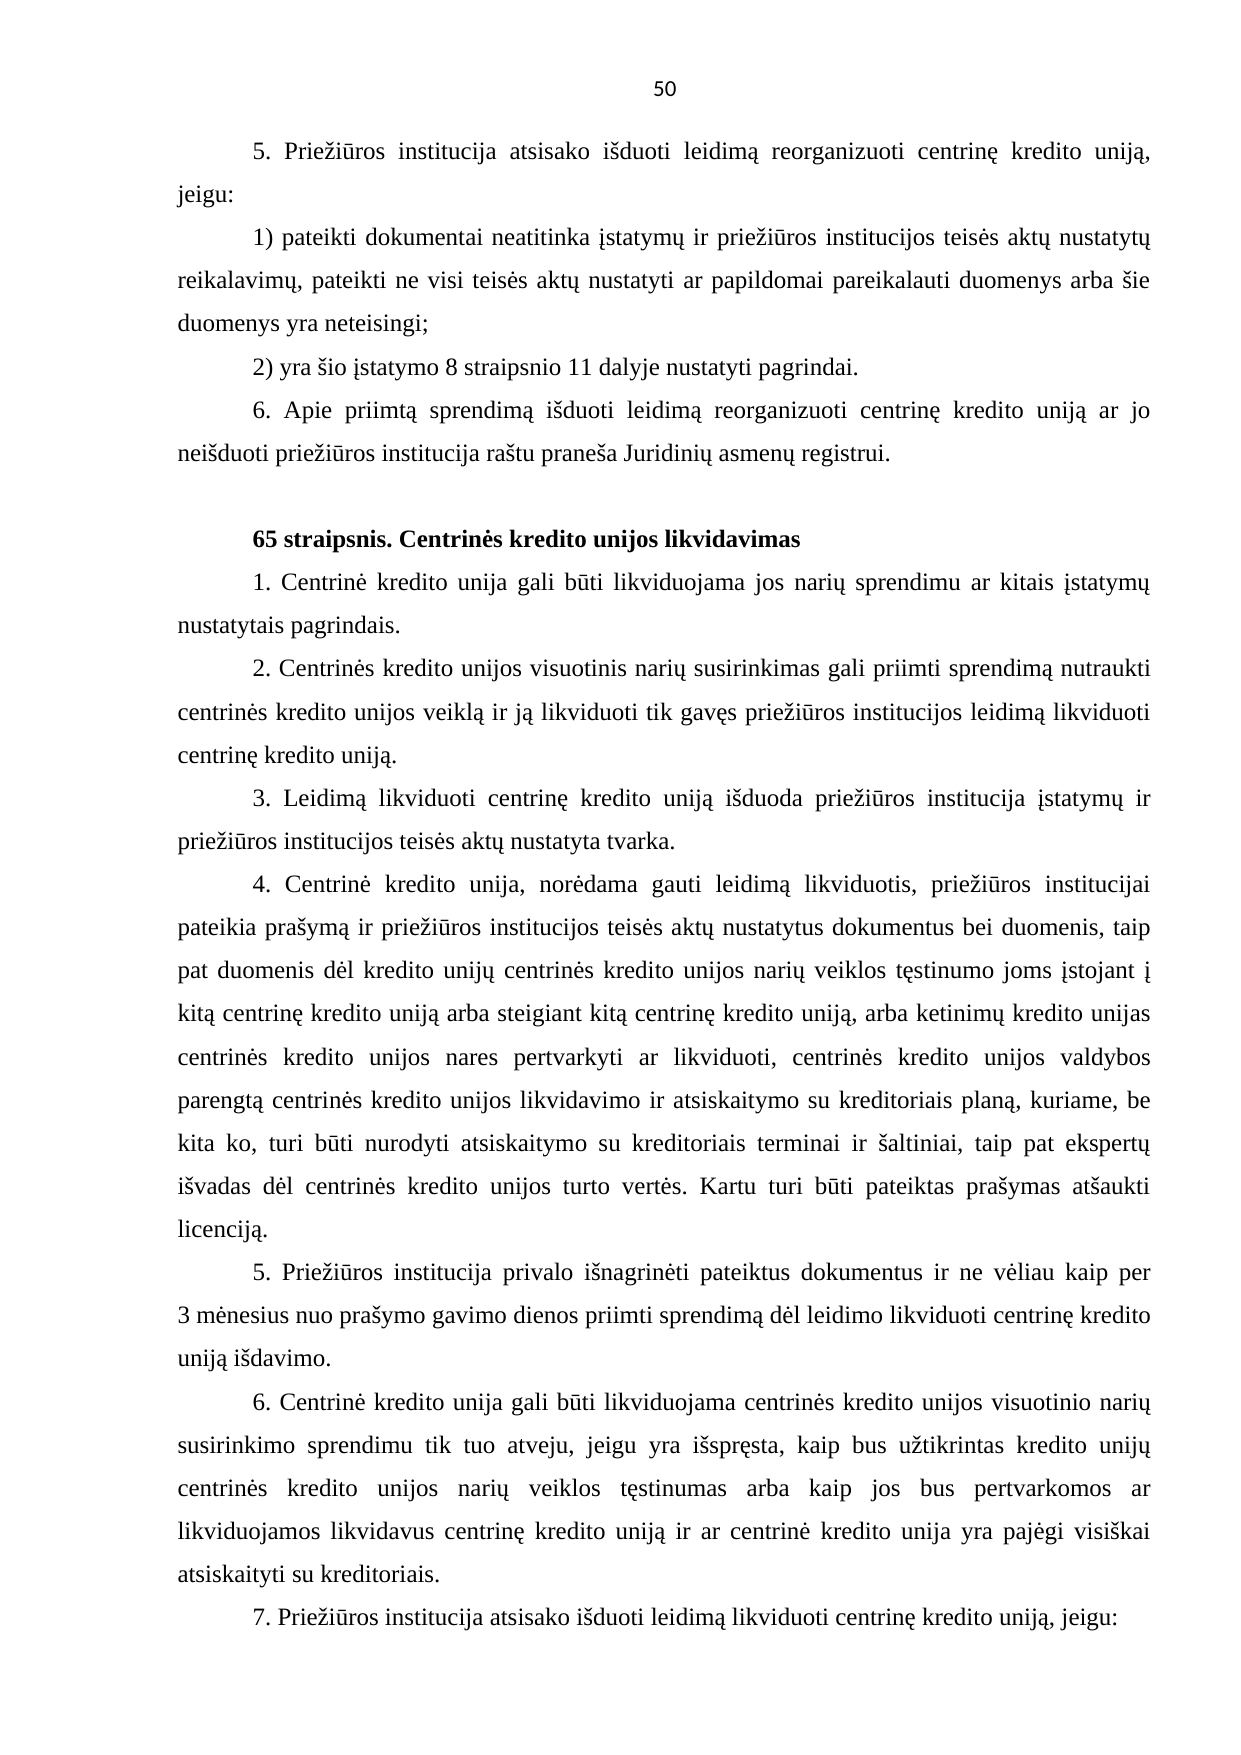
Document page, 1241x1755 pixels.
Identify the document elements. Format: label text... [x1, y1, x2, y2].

text 2. Centrinės kredito unijos visuotinis narių susirinkimas gali priimti sprendimą nutraukti centrinės kredito unijos veiklą ir ją likviduoti tik gavęs priežiūros institucijos leidimą likviduoti centrinę kredito uniją. [177, 653, 1152, 768]
text 5. Priežiūros institucija atsisako išduoti leidimą reorganizuoti centrinę kredito uniją, jeigu: [177, 136, 1152, 208]
text 65 straipsnis. Centrinės kredito unijos likvidavimas [177, 524, 1152, 553]
text 7. Priežiūros institucija atsisako išduoti leidimą likviduoti centrinę kredito uniją, jeigu: [177, 1602, 1152, 1631]
text 6. Apie priimtą sprendimą išduoti leidimą reorganizuoti centrinę kredito uniją ar jo neišduoti priežiūros institucija raštu praneša Juridinių asmenų registrui. [177, 395, 1152, 467]
text 4. Centrinė kredito unija, norėdama gauti leidimą likviduotis, priežiūros institucijai pateikia prašymą ir priežiūros institucijos teisės aktų nustatytus dokumentus bei duomenis, taip pat duomenis dėl kredito unijų centrinės kredito unijos narių veiklos tęstinumo joms įstojant į kitą centrinę kredito uniją arba steigiant kitą centrinę kredito uniją, arba ketinimų kredito unijas centrinės kredito unijos nares pertvarkyti ar likviduoti, centrinės kredito unijos valdybos parengtą centrinės kredito unijos likvidavimo ir atsiskaitymo su kreditoriais planą, kuriame, be kita ko, turi būti nurodyti atsiskaitymo su kreditoriais terminai ir šaltiniai, taip pat ekspertų išvadas dėl centrinės kredito unijos turto vertės. Kartu turi būti pateiktas prašymas atšaukti licenciją. [177, 869, 1152, 1243]
text 3. Leidimą likviduoti centrinę kredito uniją išduoda priežiūros institucija įstatymų ir priežiūros institucijos teisės aktų nustatyta tvarka. [177, 783, 1152, 855]
text 2) yra šio įstatymo 8 straipsnio 11 dalyje nustatyti pagrindai. [177, 352, 1152, 380]
text 1. Centrinė kredito unija gali būti likviduojama jos narių sprendimu ar kitais įstatymų nustatytais pagrindais. [177, 567, 1152, 639]
text 1) pateikti dokumentai neatitinka įstatymų ir priežiūros institucijos teisės aktų nustatytų reikalavimų, pateikti ne visi teisės aktų nustatyti ar papildomai pareikalauti duomenys arba šie duomenys yra neteisingi; [177, 222, 1152, 337]
text 5. Priežiūros institucija privalo išnagrinėti pateiktus dokumentus ir ne vėliau kaip per 3 mėnesius nuo prašymo gavimo dienos priimti sprendimą dėl leidimo likviduoti centrinę kredito uniją išdavimo. [177, 1257, 1152, 1372]
text 6. Centrinė kredito unija gali būti likviduojama centrinės kredito unijos visuotinio narių susirinkimo sprendimu tik tuo atveju, jeigu yra išspręsta, kaip bus užtikrintas kredito unijų centrinės kredito unijos narių veiklos tęstinumas arba kaip jos bus pertvarkomos ar likviduojamos likvidavus centrinę kredito uniją ir ar centrinė kredito unija yra pajėgi visiškai atsiskaityti su kreditoriais. [177, 1387, 1152, 1588]
